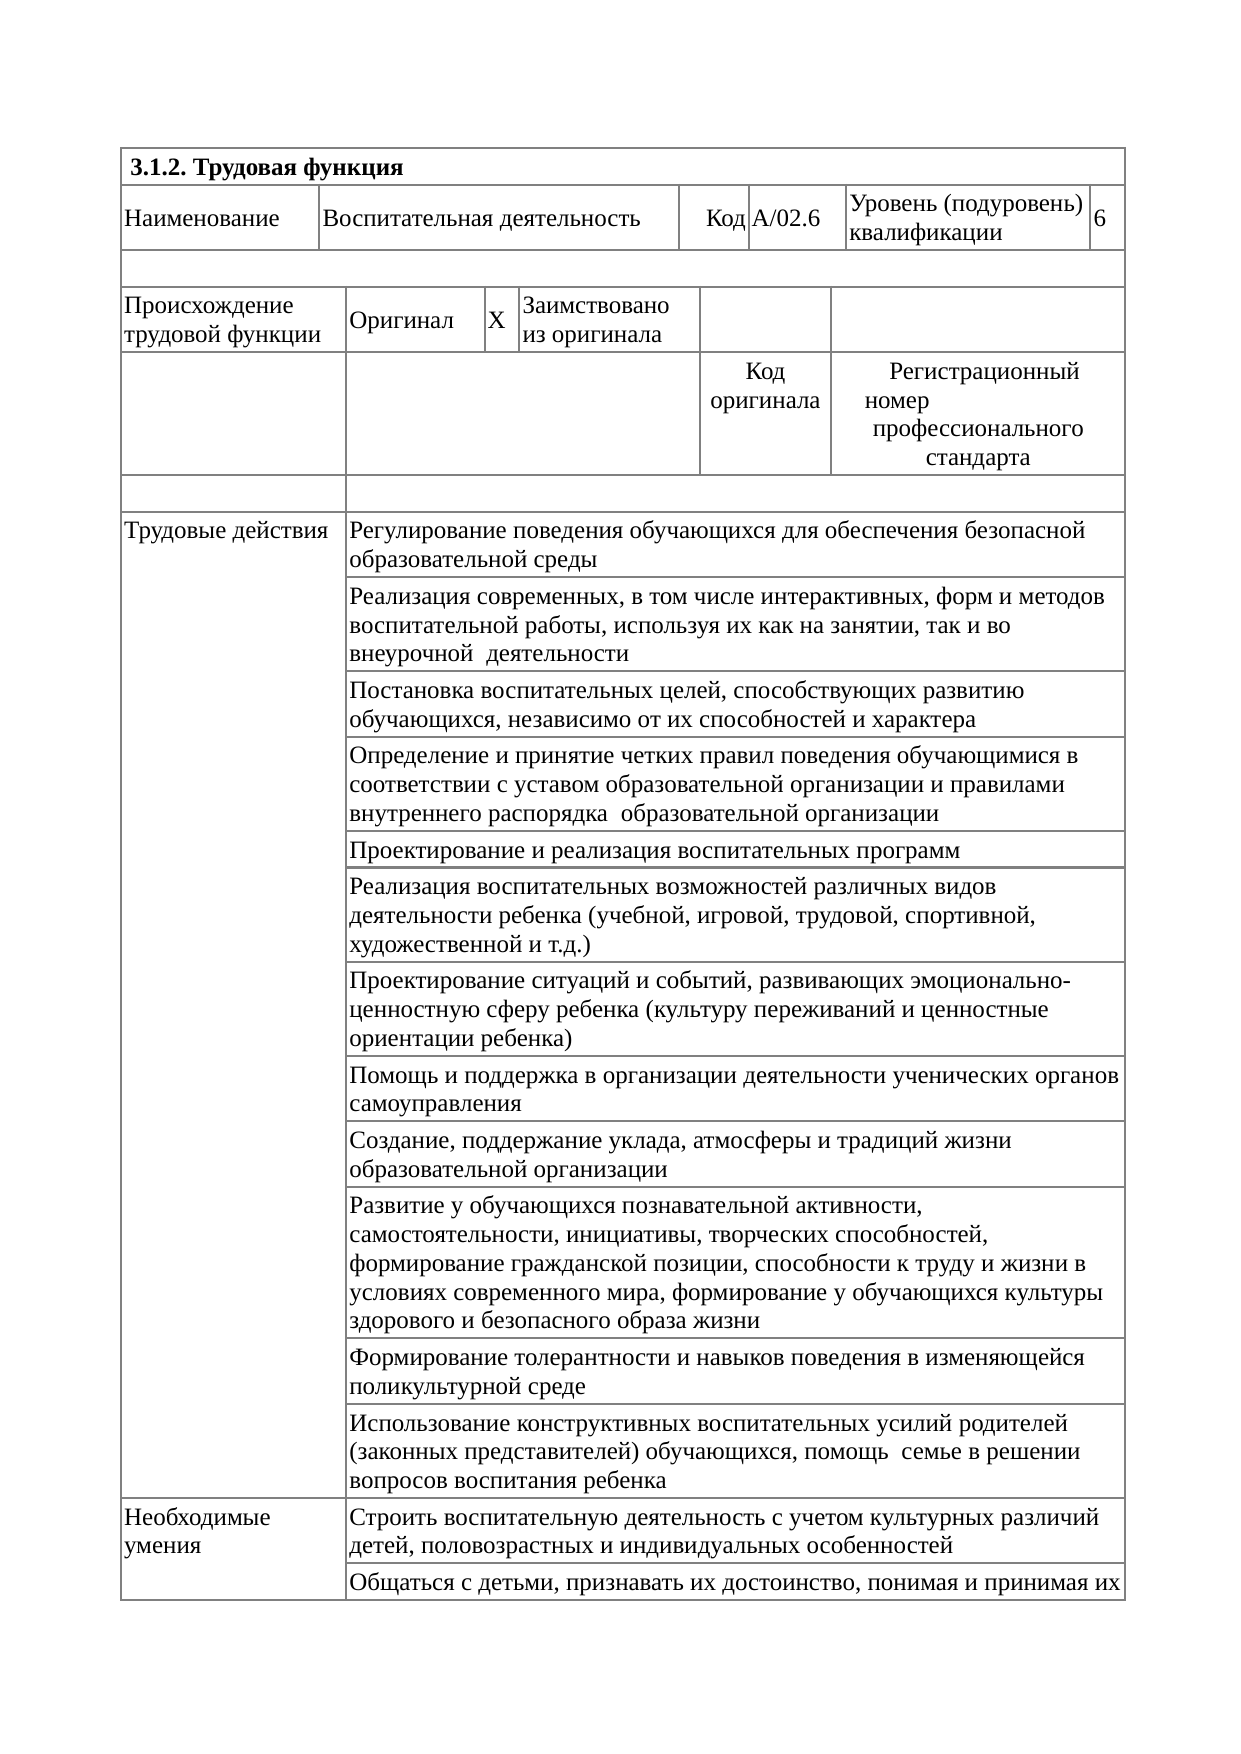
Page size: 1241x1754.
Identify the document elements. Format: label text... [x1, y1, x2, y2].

table_cell Проектирование ситуаций и событий, развивающих эмоционально-ценностную сферу ребенка (культуру переживаний и ценностные ориентации ребенка) [347, 963, 1124, 1055]
table_cell Регулирование поведения обучающихся для обеспечения безопасной образовательной среды [347, 513, 1124, 576]
table_cell Регистрационный номер профессионального стандарта [832, 353, 1124, 474]
table_cell Определение и принятие четких правил поведения обучающимися в соответствии с уставом образовательной организации и правилами внутреннего распорядка образовательной организации [347, 738, 1124, 830]
table_cell Необходимые умения [122, 1499, 345, 1599]
table_cell Общаться с детьми, признавать их достоинство, понимая и принимая их [347, 1564, 1124, 1599]
table_cell Происхождение трудовой функции [122, 288, 345, 351]
table_cell [347, 353, 699, 474]
table_cell Реализация воспитательных возможностей различных видов деятельности ребенка (учебной, игровой, трудовой, спортивной, художественной и т.д.) [347, 869, 1124, 961]
table_header 3.1.2. Трудовая функция [122, 149, 1124, 183]
table_cell [347, 476, 1124, 511]
table_cell Трудовые действия [122, 513, 345, 1497]
table_cell [701, 288, 830, 351]
table_cell Наименование [122, 186, 318, 249]
table_cell Код оригинала [701, 353, 830, 474]
table_cell Заимствовано из оригинала [520, 288, 699, 351]
table_cell Постановка воспитательных целей, способствующих развитию обучающихся, независимо от их способностей и характера [347, 672, 1124, 736]
table_cell Реализация современных, в том числе интерактивных, форм и методов воспитательной работы, используя их как на занятии, так и во внеурочной деятельности [347, 578, 1124, 670]
table_cell Строить воспитательную деятельность с учетом культурных различий детей, половозрастных и индивидуальных особенностей [347, 1499, 1124, 1562]
table_cell [122, 251, 1124, 286]
table_cell A/02.6 [750, 186, 845, 249]
table_cell Развитие у обучающихся познавательной активности, самостоятельности, инициативы, творческих способностей, формирование гражданской позиции, способности к труду и жизни в условиях современного мира, формирование у обучающихся культуры здорового и безопасного образа жизни [347, 1188, 1124, 1337]
table_cell 6 [1091, 186, 1124, 249]
table_cell [122, 353, 345, 474]
table_cell Воспитательная деятельность [320, 186, 678, 249]
table_cell [832, 288, 1124, 351]
table_cell Формирование толерантности и навыков поведения в изменяющейся поликультурной среде [347, 1339, 1124, 1403]
table_cell Уровень (подуровень) квалификации [847, 186, 1089, 249]
table_cell Использование конструктивных воспитательных усилий родителей (законных представителей) обучающихся, помощь семье в решении вопросов воспитания ребенка [347, 1405, 1124, 1497]
table_cell Помощь и поддержка в организации деятельности ученических органов самоуправления [347, 1057, 1124, 1120]
table_cell Создание, поддержание уклада, атмосферы и традиций жизни образовательной организации [347, 1122, 1124, 1186]
table_cell X [486, 288, 518, 351]
table_cell Код [680, 186, 748, 249]
table_cell [122, 476, 345, 511]
table_cell Оригинал [347, 288, 484, 351]
table_cell Проектирование и реализация воспитательных программ [347, 832, 1124, 866]
